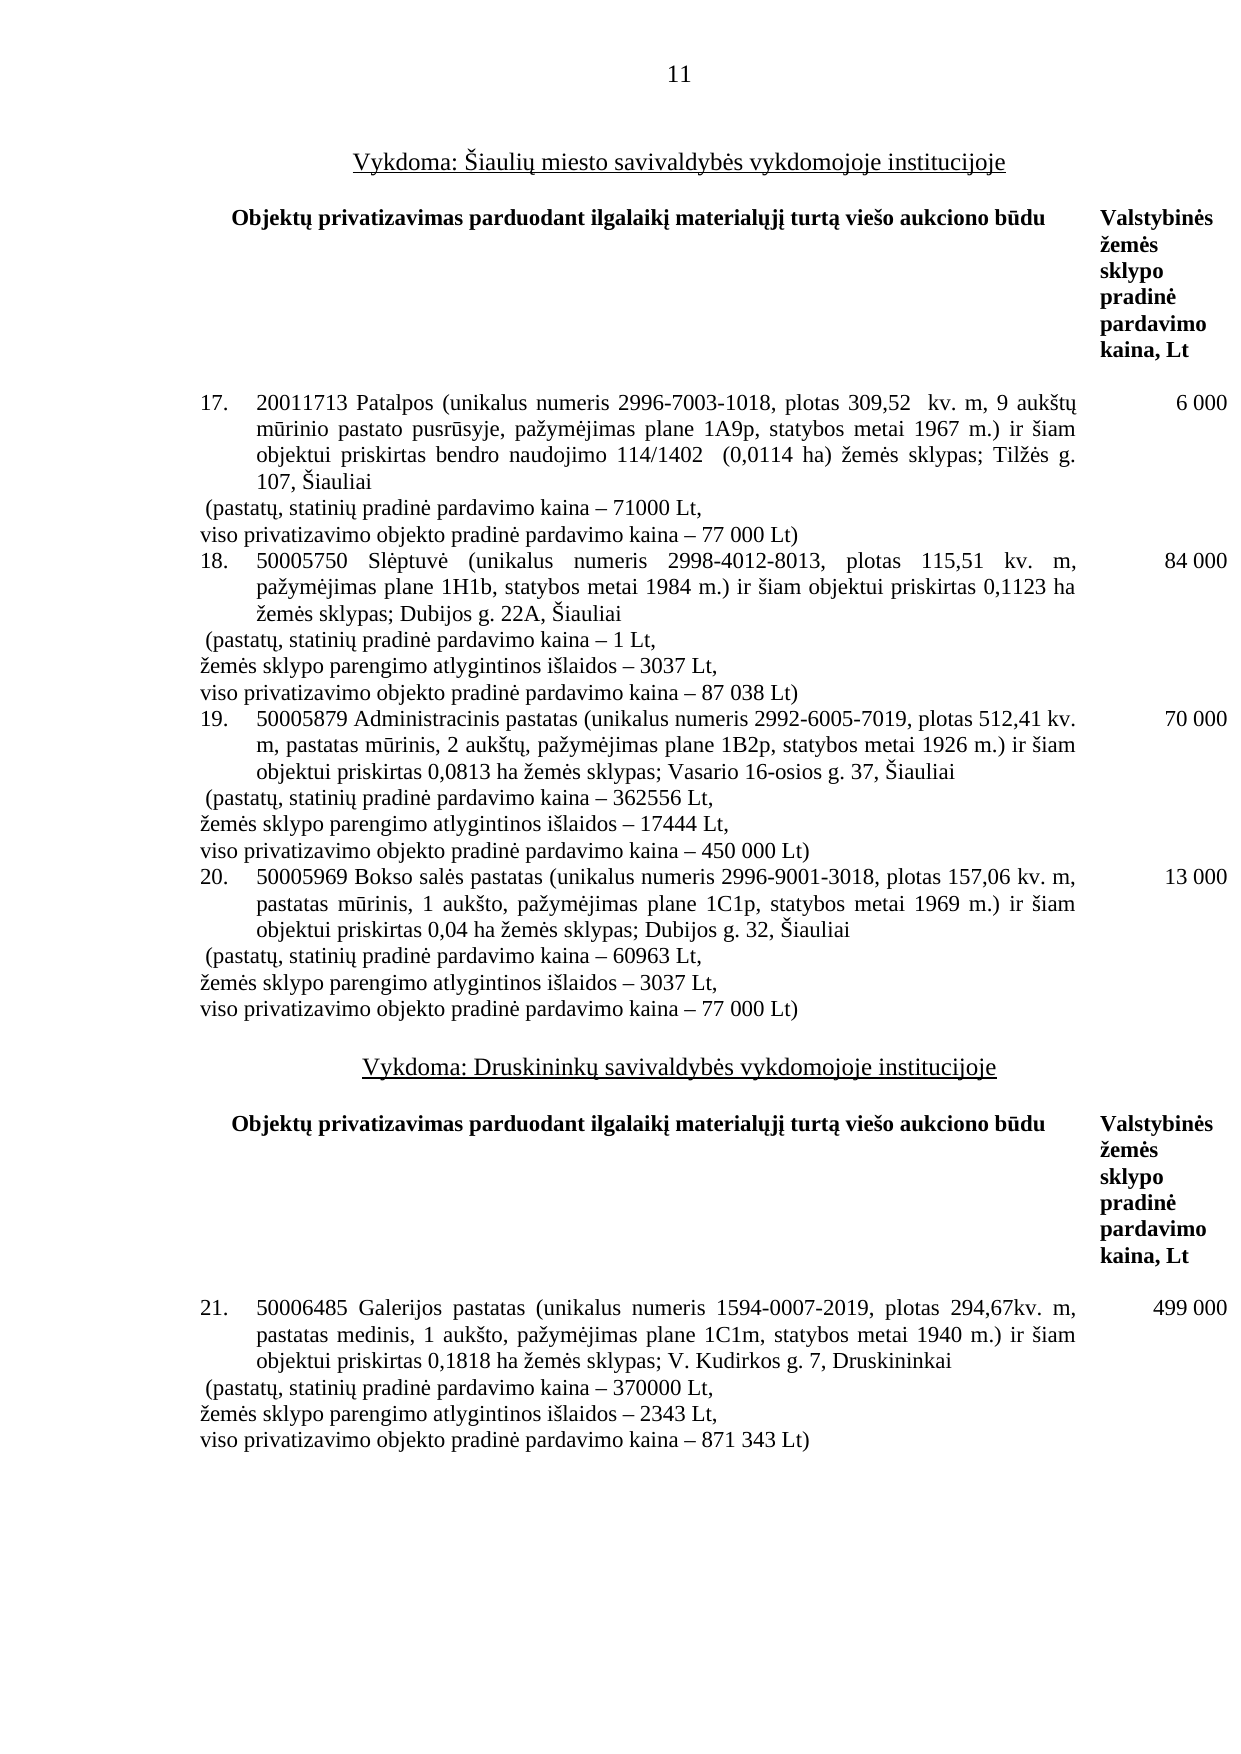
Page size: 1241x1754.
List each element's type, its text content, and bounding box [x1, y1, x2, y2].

table_header Objektų privatizavimas parduodant ilgalaikį materialųjį turtą viešo aukciono būdu [189, 1110, 1088, 1268]
text Vykdoma: Šiaulių miesto savivaldybės vykdomojoje institucijoje [177, 147, 1181, 176]
table_cell 70 000 [1089, 705, 1238, 784]
table_cell (pastatų, statinių pradinė pardavimo kaina – 71000 Lt, viso privatizavimo objekto pradinė pardavimo kaina – 77 000 Lt) [189, 494, 1088, 547]
text Vykdoma: Druskininkų savivaldybės vykdomojoje institucijoje [177, 1052, 1181, 1081]
table_header Objektų privatizavimas parduodant ilgalaikį materialųjį turtą viešo aukciono būdu [189, 204, 1088, 362]
table_cell 84 000 [1089, 547, 1238, 626]
table_cell 13 000 [1089, 863, 1238, 942]
table_cell (pastatų, statinių pradinė pardavimo kaina – 60963 Lt, žemės sklypo parengimo atlygintinos išlaidos – 3037 Lt, viso privatizavimo objekto pradinė pardavimo kaina – 77 000 Lt) [189, 942, 1088, 1021]
table_cell (pastatų, statinių pradinė pardavimo kaina – 1 Lt, žemės sklypo parengimo atlygintinos išlaidos – 3037 Lt, viso privatizavimo objekto pradinė pardavimo kaina – 87 038 Lt) [189, 626, 1088, 705]
table_header 50006485 Galerijos pastatas (unikalus numeris 1594-0007-2019, plotas 294,67kv. m, pastatas medinis, 1 aukšto, pažymėjimas plane 1C1m, statybos metai 1940 m.) ir šiam objektui priskirtas 0,1818 ha žemės sklypas; V. Kudirkos g. 7, Druskininkai [245, 1295, 1088, 1373]
table_cell [1089, 626, 1238, 705]
table_cell 18. [189, 547, 245, 626]
table_cell (pastatų, statinių pradinė pardavimo kaina – 370000 Lt, žemės sklypo parengimo atlygintinos išlaidos – 2343 Lt, viso privatizavimo objekto pradinė pardavimo kaina – 871 343 Lt) [189, 1374, 1088, 1453]
table_cell [1089, 784, 1238, 863]
table_cell 20. [189, 863, 245, 942]
table_header 21. [189, 1295, 245, 1373]
table_cell 50005879 Administracinis pastatas (unikalus numeris 2992-6005-7019, plotas 512,41 kv. m, pastatas mūrinis, 2 aukštų, pažymėjimas plane 1B2p, statybos metai 1926 m.) ir šiam objektui priskirtas 0,0813 ha žemės sklypas; Vasario 16-osios g. 37, Šiauliai [245, 705, 1088, 784]
table_header 17. [189, 389, 245, 494]
table_header 6 000 [1089, 389, 1238, 494]
table_cell 19. [189, 705, 245, 784]
table_header Valstybinės žemės sklypo pradinė pardavimo kaina, Lt [1089, 204, 1238, 362]
table_cell [1089, 494, 1238, 547]
table_cell [1089, 1374, 1238, 1453]
table_cell 50005969 Bokso salės pastatas (unikalus numeris 2996-9001-3018, plotas 157,06 kv. m, pastatas mūrinis, 1 aukšto, pažymėjimas plane 1C1p, statybos metai 1969 m.) ir šiam objektui priskirtas 0,04 ha žemės sklypas; Dubijos g. 32, Šiauliai [245, 863, 1088, 942]
table_cell [1089, 942, 1238, 1021]
table_cell (pastatų, statinių pradinė pardavimo kaina – 362556 Lt, žemės sklypo parengimo atlygintinos išlaidos – 17444 Lt, viso privatizavimo objekto pradinė pardavimo kaina – 450 000 Lt) [189, 784, 1088, 863]
table_header 499 000 [1089, 1295, 1238, 1373]
table_header Valstybinės žemės sklypo pradinė pardavimo kaina, Lt [1089, 1110, 1238, 1268]
table_header 20011713 Patalpos (unikalus numeris 2996-7003-1018, plotas 309,52 kv. m, 9 aukštų mūrinio pastato pusrūsyje, pažymėjimas plane 1A9p, statybos metai 1967 m.) ir šiam objektui priskirtas bendro naudojimo 114/1402 (0,0114 ha) žemės sklypas; Tilžės g. 107, Šiauliai [245, 389, 1088, 494]
table_cell 50005750 Slėptuvė (unikalus numeris 2998-4012-8013, plotas 115,51 kv. m, pažymėjimas plane 1H1b, statybos metai 1984 m.) ir šiam objektui priskirtas 0,1123 ha žemės sklypas; Dubijos g. 22A, Šiauliai [245, 547, 1088, 626]
